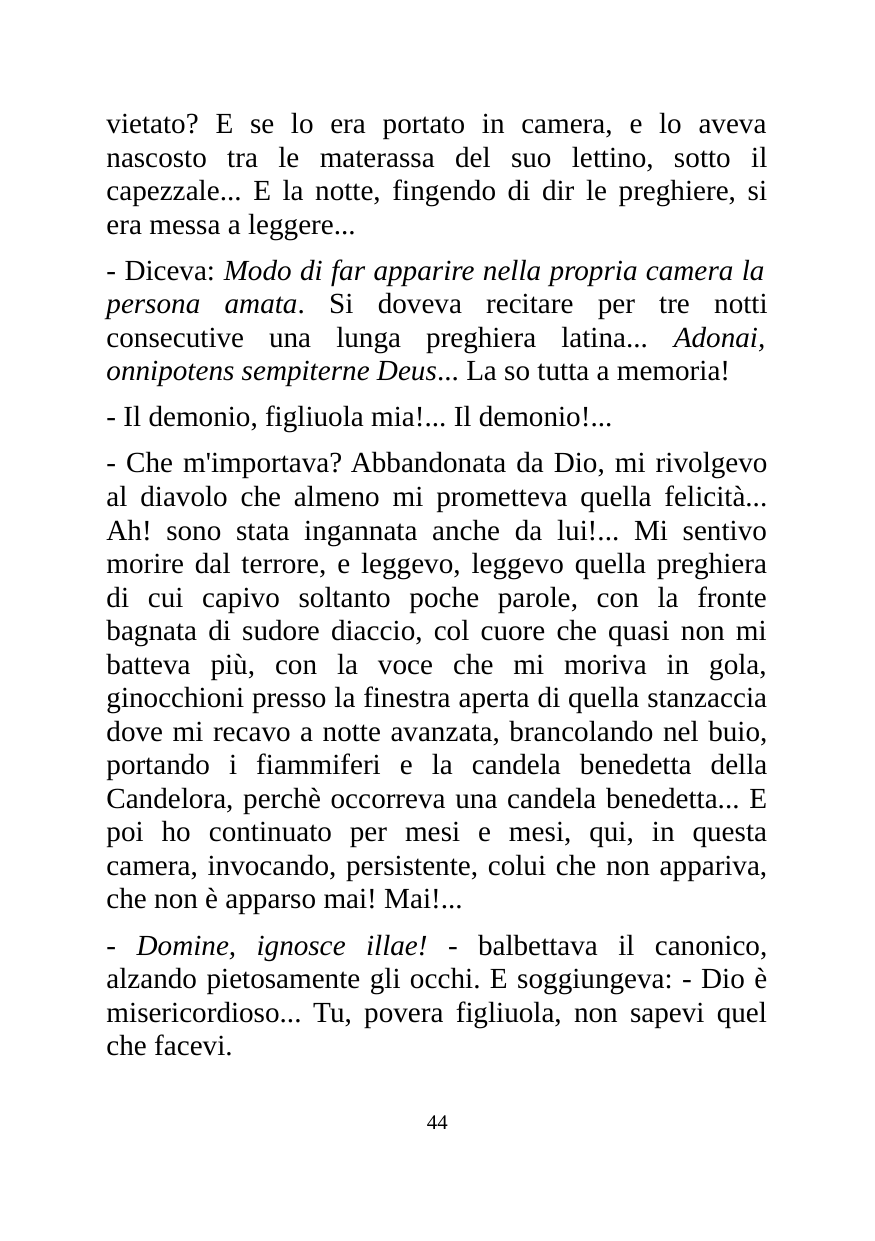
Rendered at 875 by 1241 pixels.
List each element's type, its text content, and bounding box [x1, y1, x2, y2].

text - Il demonio, figliuola mia!... Il demonio!... [106, 399, 768, 433]
text - Che m'importava? Abbandonata da Dio, mi rivolgevo al diavolo che almeno mi prometteva quella felicità... Ah! sono stata ingannata anche da lui!... Mi sentivo morire dal terrore, e leggevo, leggevo quella preghiera di cui capivo soltanto poche parole, con la fronte bagnata di sudore diaccio, col cuore che quasi non mi batteva più, con la voce che mi moriva in gola, ginocchioni presso la finestra aperta di quella stanzaccia dove mi recavo a notte avanzata, brancolando nel buio, portando i fiammiferi e la candela benedetta della Candelora, perchè occorreva una candela benedetta... E poi ho continuato per mesi e mesi, qui, in questa camera, invocando, persistente, colui che non appariva, che non è apparso mai! Mai!... [106, 446, 768, 915]
text - Diceva: Modo di far apparire nella propria camera la persona amata. Si doveva recitare per tre notti consecutive una lunga preghiera latina... Adonai, onnipotens sempiterne Deus... La so tutta a memoria! [106, 253, 768, 387]
text vietato? E se lo era portato in camera, e lo aveva nascosto tra le materassa del suo lettino, sotto il capezzale... E la notte, fingendo di dir le preghiere, si era messa a leggere... [106, 106, 768, 240]
text - Domine, ignosce illae! - balbettava il canonico, alzando pietosamente gli occhi. E soggiungeva: - Dio è misericordioso... Tu, povera figliuola, non sapevi quel che facevi. [106, 928, 768, 1062]
